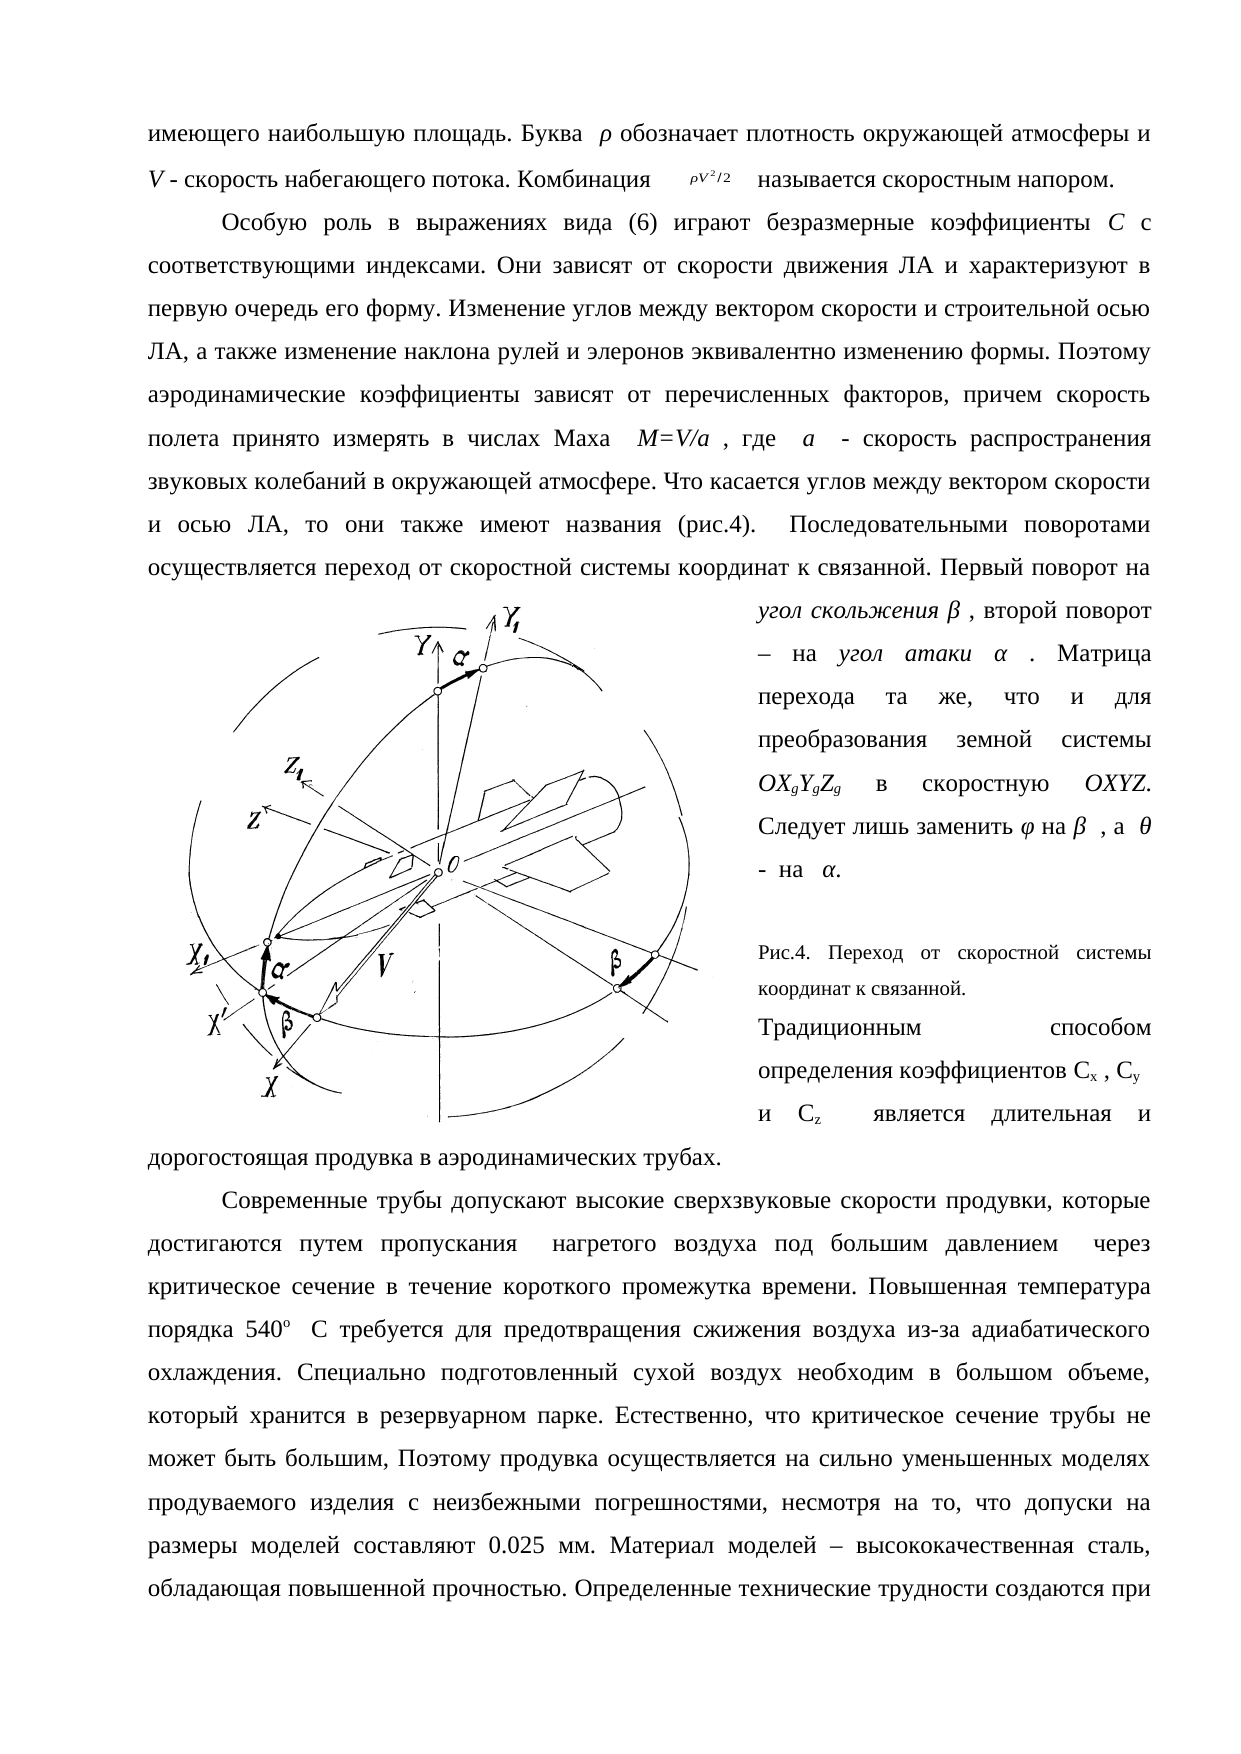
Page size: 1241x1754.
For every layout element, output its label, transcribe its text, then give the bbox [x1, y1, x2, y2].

text имеющего наибольшую площадь. Буква ρ обозначает плотность окружающей атмосферы и V - скорость набегающего потока. Комбинация называется скоростным напором. [148, 118, 1152, 193]
text Современные трубы допускают высокие сверхзвуковые скорости продувки, которые достигаются путем пропускания нагретого воздуха под большим давлением через критическое сечение в течение короткого промежутка времени. Повышенная температура порядка 540о С требуется для предотвращения сжижения воздуха из-за адиабатического охлаждения. Специально подготовленный сухой воздух необходим в большом объеме, который хранится в резервуарном парке. Естественно, что критическое сечение трубы не может быть большим, Поэтому продувка осуществляется на сильно уменьшенных моделях продуваемого изделия с неизбежными погрешностями, несмотря на то, что допуски на размеры моделей составляют 0.025 мм. Материал моделей – высококачественная сталь, обладающая повышенной прочностью. Определенные технические трудности создаются при [148, 1185, 1152, 1602]
text и Cz является длительная и дорогостоящая продувка в аэродинамических трубах. [148, 1098, 1152, 1170]
text Рис.4. Переход от скоростной системы координат к связанной. [739, 940, 1152, 1000]
text Особую роль в выражениях вида (6) играют безразмерные коэффициенты С с соответствующими индексами. Они зависят от скорости движения ЛА и характеризуют в первую очередь его форму. Изменение углов между вектором скорости и строительной осью ЛА, а также изменение наклона рулей и элеронов эквивалентно изменению формы. Поэтому аэродинамические коэффициенты зависят от перечисленных факторов, причем скорость полета принято измерять в числах Маха M=V/a , где a - скорость распространения звуковых колебаний в окружающей атмосфере. Что касается углов между вектором скорости и осью ЛА, то они также имеют названия (рис.4). Последовательными поворотами осуществляется переход от скоростной системы координат к связанной. Первый поворот на угол скольжения β , второй поворот – на угол атаки α . Матрица перехода та же, что и для преобразования земной системы OXgYgZg в скоростную OXYZ. Следует лишь заменить φ на β , а θ - на α. [148, 207, 1152, 883]
text Традиционным способом определения коэффициентов Cx , Cy [739, 1012, 1152, 1084]
picture [148, 582, 739, 1126]
